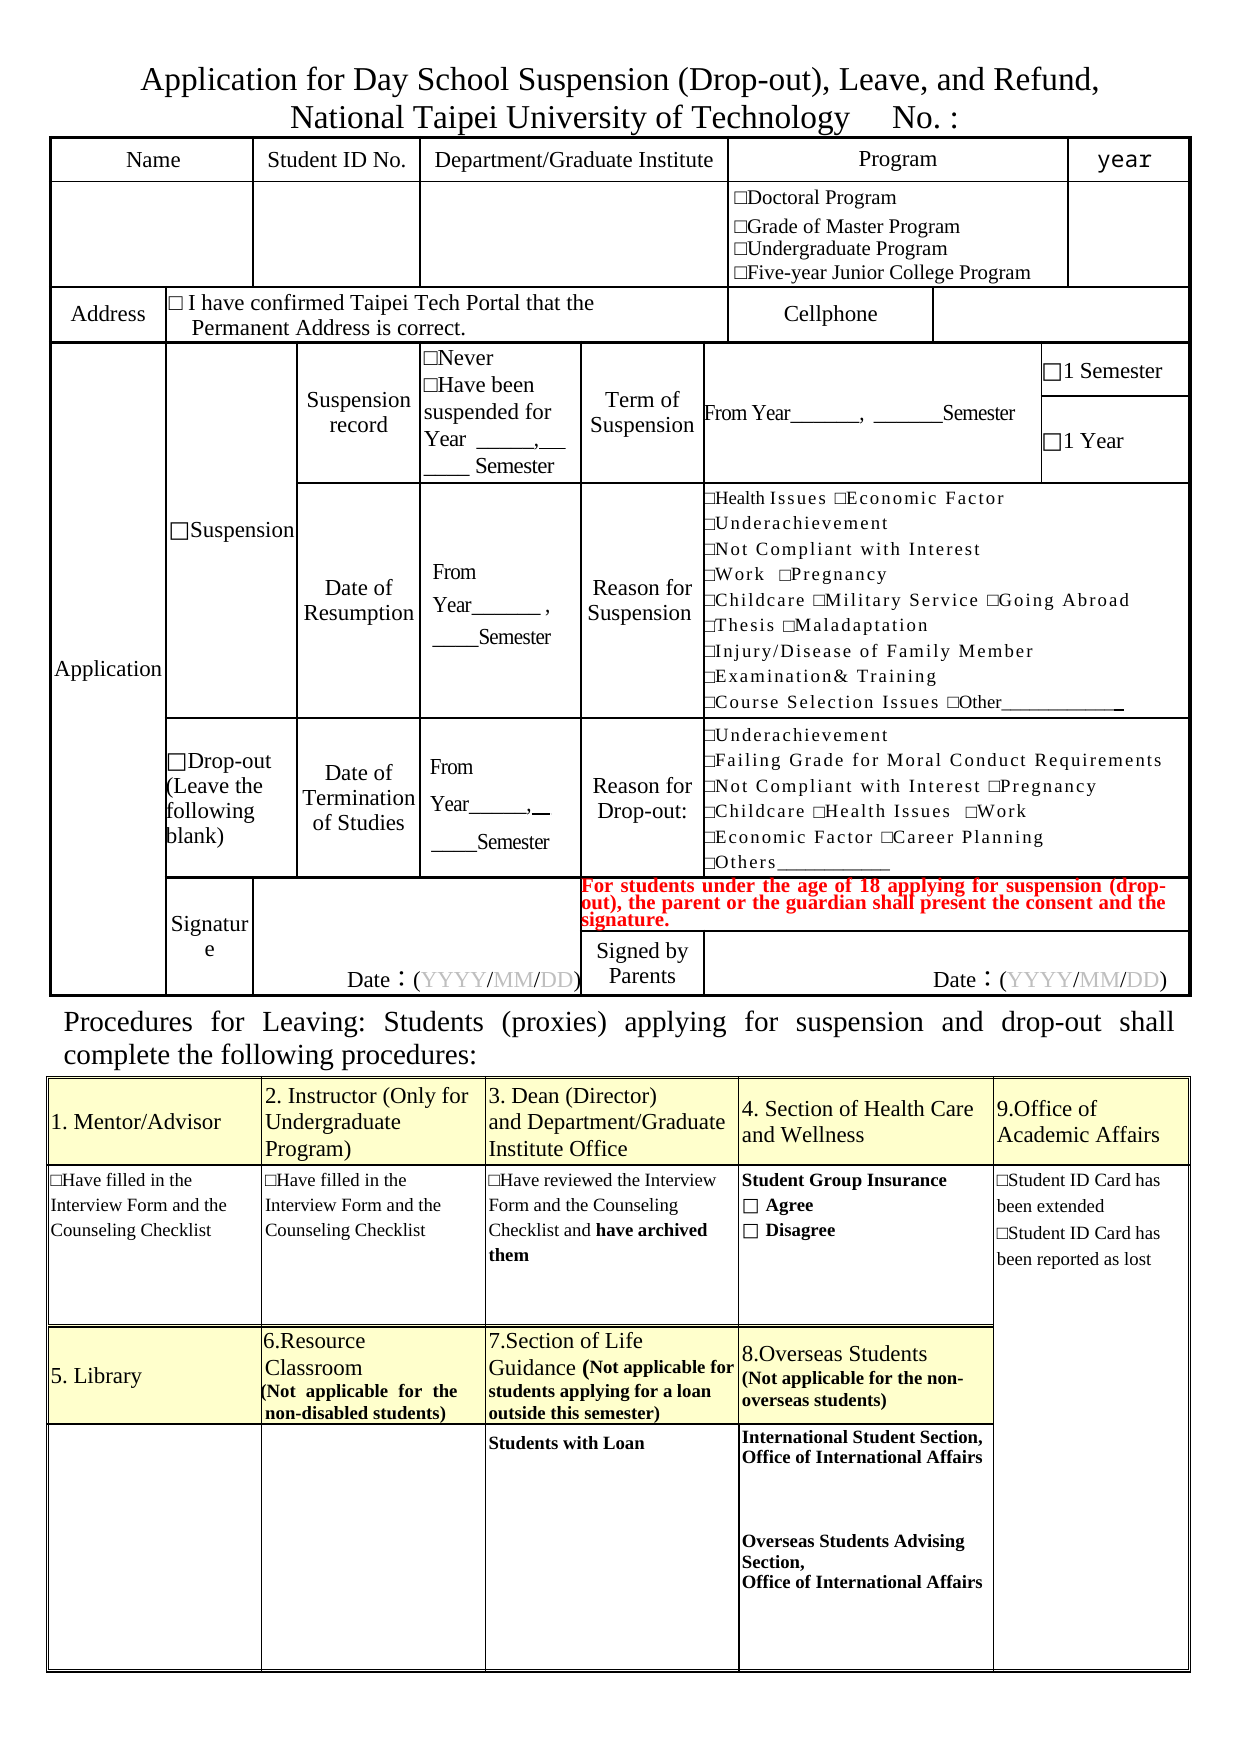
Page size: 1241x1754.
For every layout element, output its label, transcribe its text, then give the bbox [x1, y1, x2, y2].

table_cell From Year______ , ____Semester [421, 484, 580, 717]
table_cell □Suspension [167, 344, 296, 717]
table_cell □Never □Have been suspended for Year _____, ____ Semester [421, 344, 580, 482]
table_cell Students with Loan [486, 1425, 738, 1669]
table_cell □Health Issues □Economic Factor □Underachievement □Not Compliant with Interest □Work □Pregnancy □Childcare □Military Service □Going Abroad □Thesis □Maladaptation □Injury/Disease of Family Member □Examination& Training □Course Selection Issues □Other____________ [705, 484, 1188, 717]
table_cell Address [52, 288, 165, 341]
table_cell [934, 288, 1188, 341]
table_cell [262, 1425, 485, 1669]
table_cell [421, 182, 727, 286]
table_cell □1 Semester [1042, 344, 1188, 395]
table_header Program [729, 139, 1067, 181]
table_cell From Year_____, ____Semester [421, 719, 580, 876]
table_cell From Year______, ______Semester [705, 344, 1041, 482]
table_cell Reason for Drop-out: [582, 719, 703, 876]
table_cell Reason for Suspension [582, 484, 703, 717]
table_cell Date of Termination of Studies [298, 719, 419, 876]
table_header Department/Graduate Institute [421, 139, 727, 181]
table_cell Signed by Parents [582, 932, 703, 994]
table_cell Date of Resumption [298, 484, 419, 717]
table_cell □ I have confirmed Taipei Tech Portal that the Permanent Address is correct. [167, 288, 727, 341]
table_header 4. Section of Health Care and Wellness [739, 1079, 993, 1164]
table_cell Application [52, 344, 165, 994]
table_cell 8.Overseas Students (Not applicable for the non-overseas students) [739, 1328, 993, 1423]
table_cell [52, 182, 252, 286]
table_cell [254, 182, 419, 286]
table_cell □Doctoral Program □Grade of Master Program □Undergraduate Program □Five-year Junior College Program [729, 182, 1067, 286]
table_header 9.Office of Academic Affairs [994, 1079, 1188, 1164]
table_cell 5. Library [49, 1328, 261, 1423]
table_cell Student Group Insurance Agree Disagree [739, 1166, 993, 1324]
table_header Name [52, 139, 252, 181]
table_cell □Have filled in the Interview Form and the Counseling Checklist [262, 1166, 485, 1324]
table_cell Term of Suspension [582, 344, 703, 482]
text National Taipei University of Technology No. : [65, 97, 1175, 136]
table_header 1. Mentor/Advisor [49, 1079, 261, 1164]
table_cell [1069, 182, 1188, 286]
table_cell □Have filled in the Interview Form and the Counseling Checklist [49, 1166, 261, 1324]
table_cell □Have reviewed the Interview Form and the Counseling Checklist and have archived them [486, 1166, 738, 1324]
table_cell Signature [167, 879, 252, 994]
text Procedures for Leaving: Students (proxies) applying for suspension and drop-out shall complete the following procedures: [63, 1004, 1175, 1071]
table_cell [49, 1425, 261, 1669]
table_cell For students under the age of 18 applying for suspension (drop-out), the parent or the guardian shall present the consent and the signature. [582, 879, 1188, 929]
table_cell International Student Section, Office of International Affairs Overseas Students Advising Section, Office of International Affairs [740, 1425, 993, 1669]
table_header Student ID No. [254, 139, 419, 181]
table_cell □Student ID Card has been extended □Student ID Card has been reported as lost [994, 1166, 1188, 1669]
table_cell □1 Year [1042, 397, 1188, 482]
text Application for Day School Suspension (Drop-out), Leave, and Refund, [65, 59, 1175, 97]
table_cell □Underachievement □Failing Grade for Moral Conduct Requirements □Not Compliant with Interest □Pregnancy □Childcare □Health Issues □Work □Economic Factor □Career Planning □Others____________ [705, 719, 1188, 876]
table_header 3. Dean (Director) and Department/Graduate Institute Office [486, 1079, 738, 1164]
table_cell □Drop-out (Leave the following blank) [167, 719, 296, 876]
table_cell 6.Resource Classroom (Not applicable for the non-disabled students) [262, 1328, 485, 1423]
table_cell Cellphone [729, 288, 932, 341]
table_cell Date：(YYYY/MM/DD) [705, 932, 1188, 994]
table_cell 7.Section of Life Guidance (Not applicable for students applying for a loan outside this semester) [486, 1328, 738, 1423]
table_cell Suspension record [298, 344, 419, 482]
table_header year [1069, 139, 1188, 181]
table_cell Date：(YYYY/MM/DD) [254, 879, 580, 994]
table_header 2. Instructor (Only for Undergraduate Program) [262, 1079, 485, 1164]
